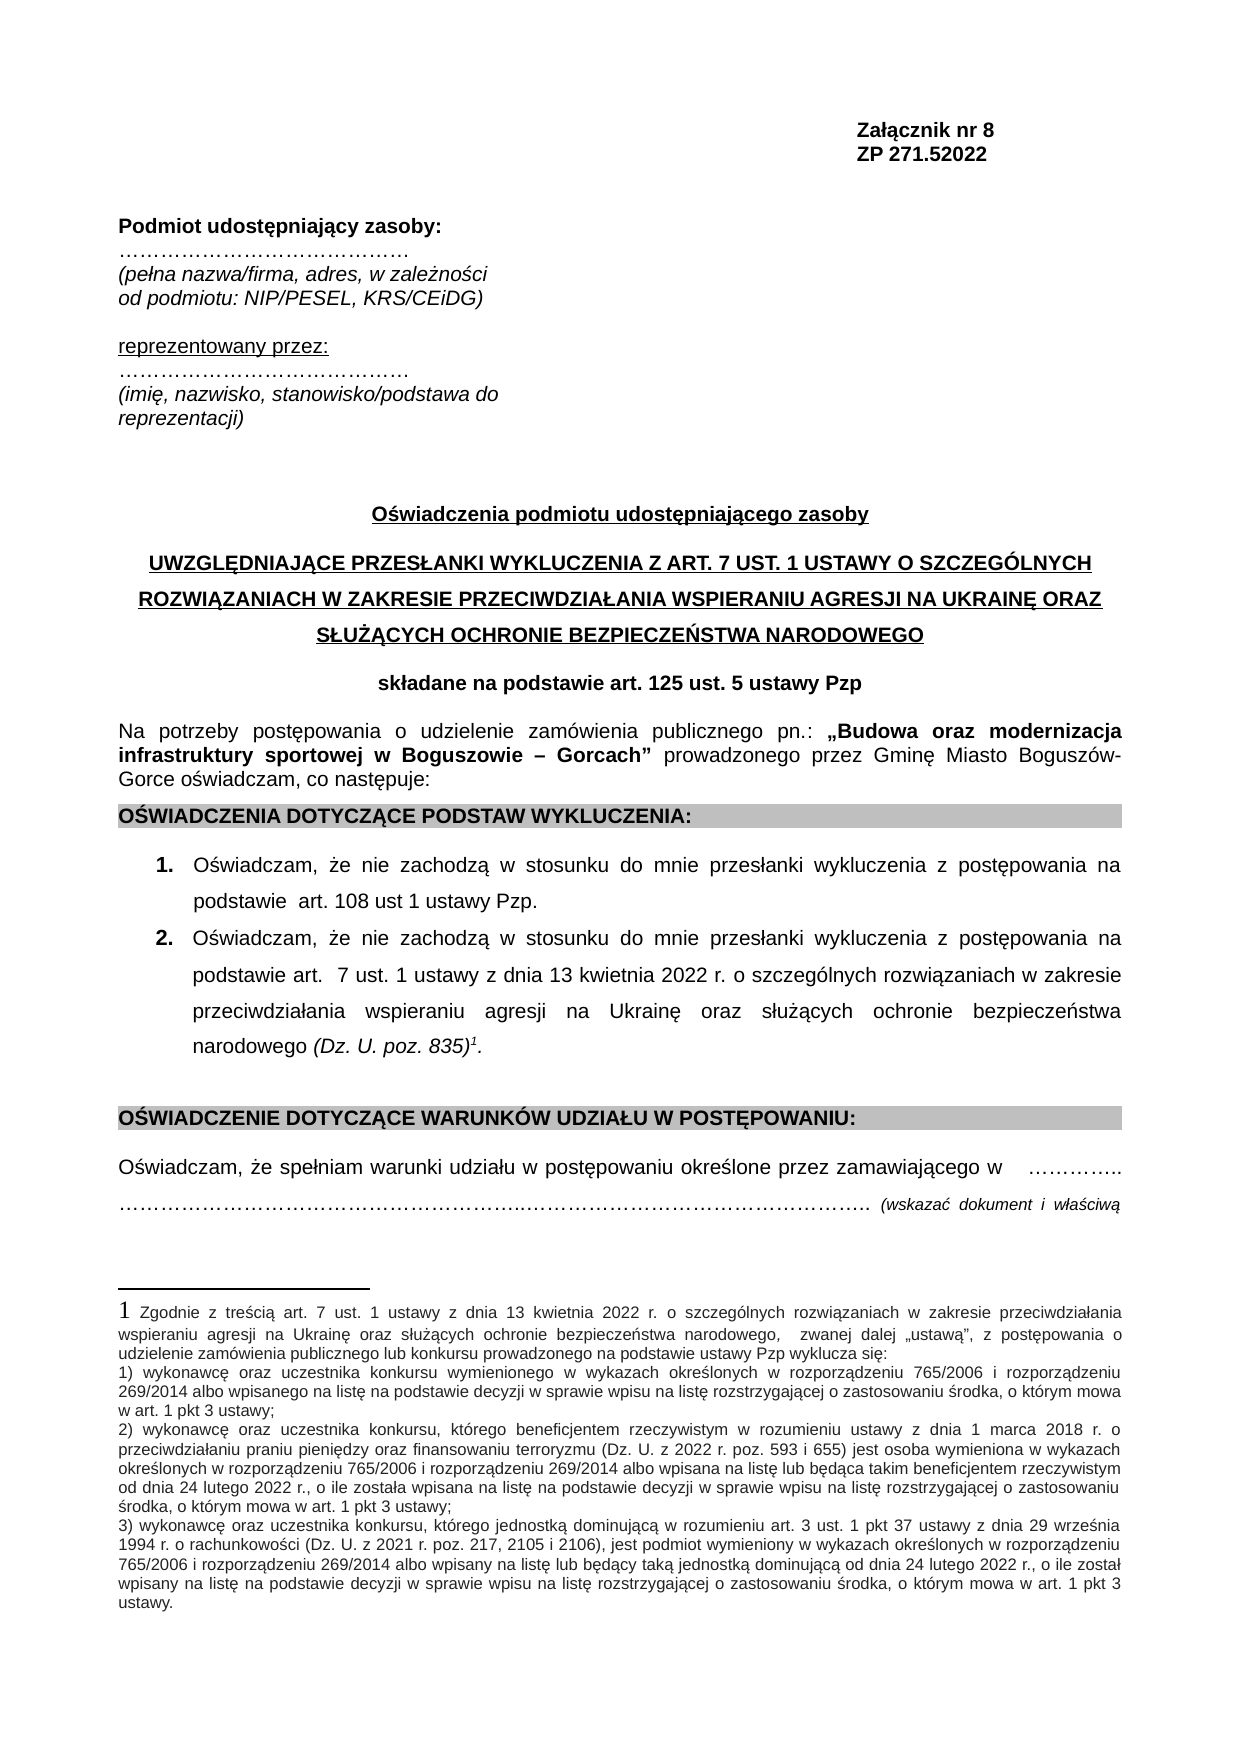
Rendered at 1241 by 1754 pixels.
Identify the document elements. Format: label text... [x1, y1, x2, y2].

text Na potrzeby postępowania o udzielenie zamówienia publicznego pn.: „Budowa oraz modernizacja infrastruktury sportowej w Boguszowie – Gorcach” prowadzonego przez Gminę Miasto Boguszów-Gorce oświadczam, co następuje: [118, 719, 1122, 791]
text UWZGLĘDNIAJĄCE PRZESŁANKI WYKLUCZENIA Z ART. 7 UST. 1 USTAWY o szczególnych rozwiązaniach w zakresie przeciwdziałania wspieraniu agresji na Ukrainę oraz służących ochronie bezpieczeństwa narodowego [118, 551, 1122, 646]
text składane na podstawie art. 125 ust. 5 ustawy Pzp [118, 671, 1122, 695]
list 3) wykonawcę oraz uczestnika konkursu, którego jednostką dominującą w rozumieniu art. 3 ust. 1 pkt 37 ustawy z dnia 29 września 1994 r. o rachunkowości (Dz. U. z 2021 r. poz. 217, 2105 i 2106), jest podmiot wymieniony w wykazach określonych w rozporządzeniu 765/2006 i rozporządzeniu 269/2014 albo wpisany na listę lub będący taką jednostką dominującą od dnia 24 lutego 2022 r., o ile został wpisany na listę na podstawie decyzji w sprawie wpisu na listę rozstrzygającej o zastosowaniu środka, o którym mowa w art. 1 pkt 3 ustawy. [118, 1516, 1122, 1612]
list Oświadczam, że nie zachodzą w stosunku do mnie przesłanki wykluczenia z postępowania na podstawie art. 108 ust 1 ustawy Pzp. [156, 852, 1122, 913]
text …………………………………… [118, 358, 502, 382]
text (pełna nazwa/firma, adres, w zależności od podmiotu: NIP/PESEL, KRS/CEiDG) [118, 262, 502, 310]
text Załącznik nr 8 [118, 118, 1122, 142]
text reprezentowany przez: [118, 334, 1122, 358]
list 2) wykonawcę oraz uczestnika konkursu, którego beneficjentem rzeczywistym w rozumieniu ustawy z dnia 1 marca 2018 r. o przeciwdziałaniu praniu pieniędzy oraz finansowaniu terroryzmu (Dz. U. z 2022 r. poz. 593 i 655) jest osoba wymieniona w wykazach określonych w rozporządzeniu 765/2006 i rozporządzeniu 269/2014 albo wpisana na listę lub będąca takim beneficjentem rzeczywistym od dnia 24 lutego 2022 r., o ile została wpisana na listę na podstawie decyzji w sprawie wpisu na listę rozstrzygającej o zastosowaniu środka, o którym mowa w art. 1 pkt 3 ustawy; [118, 1420, 1122, 1516]
list Oświadczam, że nie zachodzą w stosunku do mnie przesłanki wykluczenia z postępowania na podstawie art. 7 ust. 1 ustawy z dnia 13 kwietnia 2022 r. o szczególnych rozwiązaniach w zakresie przeciwdziałania wspieraniu agresji na Ukrainę oraz służących ochronie bezpieczeństwa narodowego (Dz. U. poz. 835). [155, 925, 1122, 1058]
list 1) wykonawcę oraz uczestnika konkursu wymienionego w wykazach określonych w rozporządzeniu 765/2006 i rozporządzeniu 269/2014 albo wpisanego na listę na podstawie decyzji w sprawie wpisu na listę rozstrzygającej o zastosowaniu środka, o którym mowa w art. 1 pkt 3 ustawy; [118, 1363, 1122, 1420]
text Oświadczam, że spełniam warunki udziału w postępowaniu określone przez zamawiającego w …………..…………………………………………………..………………………………………….. (wskazać dokument i właściwą [118, 1155, 1122, 1214]
text OŚWIADCZENIE DOTYCZĄCE WARUNKÓW UDZIAŁU W POSTĘPOWANIU: [118, 1106, 1122, 1130]
text …………………………………… [118, 238, 502, 262]
text Podmiot udostępniający zasoby: [118, 214, 1122, 238]
list Zgodnie z treścią art. 7 ust. 1 ustawy z dnia 13 kwietnia 2022 r. o szczególnych rozwiązaniach w zakresie przeciwdziałania wspieraniu agresji na Ukrainę oraz służących ochronie bezpieczeństwa narodowego, zwanej dalej „ustawą”, z postępowania o udzielenie zamówienia publicznego lub konkursu prowadzonego na podstawie ustawy Pzp wyklucza się: [118, 1296, 1122, 1363]
text (imię, nazwisko, stanowisko/podstawa do reprezentacji) [118, 382, 502, 430]
text Oświadczenia podmiotu udostępniającego zasoby [118, 502, 1122, 526]
text ZP 271.52022 [118, 142, 1122, 166]
text OŚWIADCZENIA DOTYCZĄCE PODSTAW WYKLUCZENIA: [118, 804, 1122, 828]
